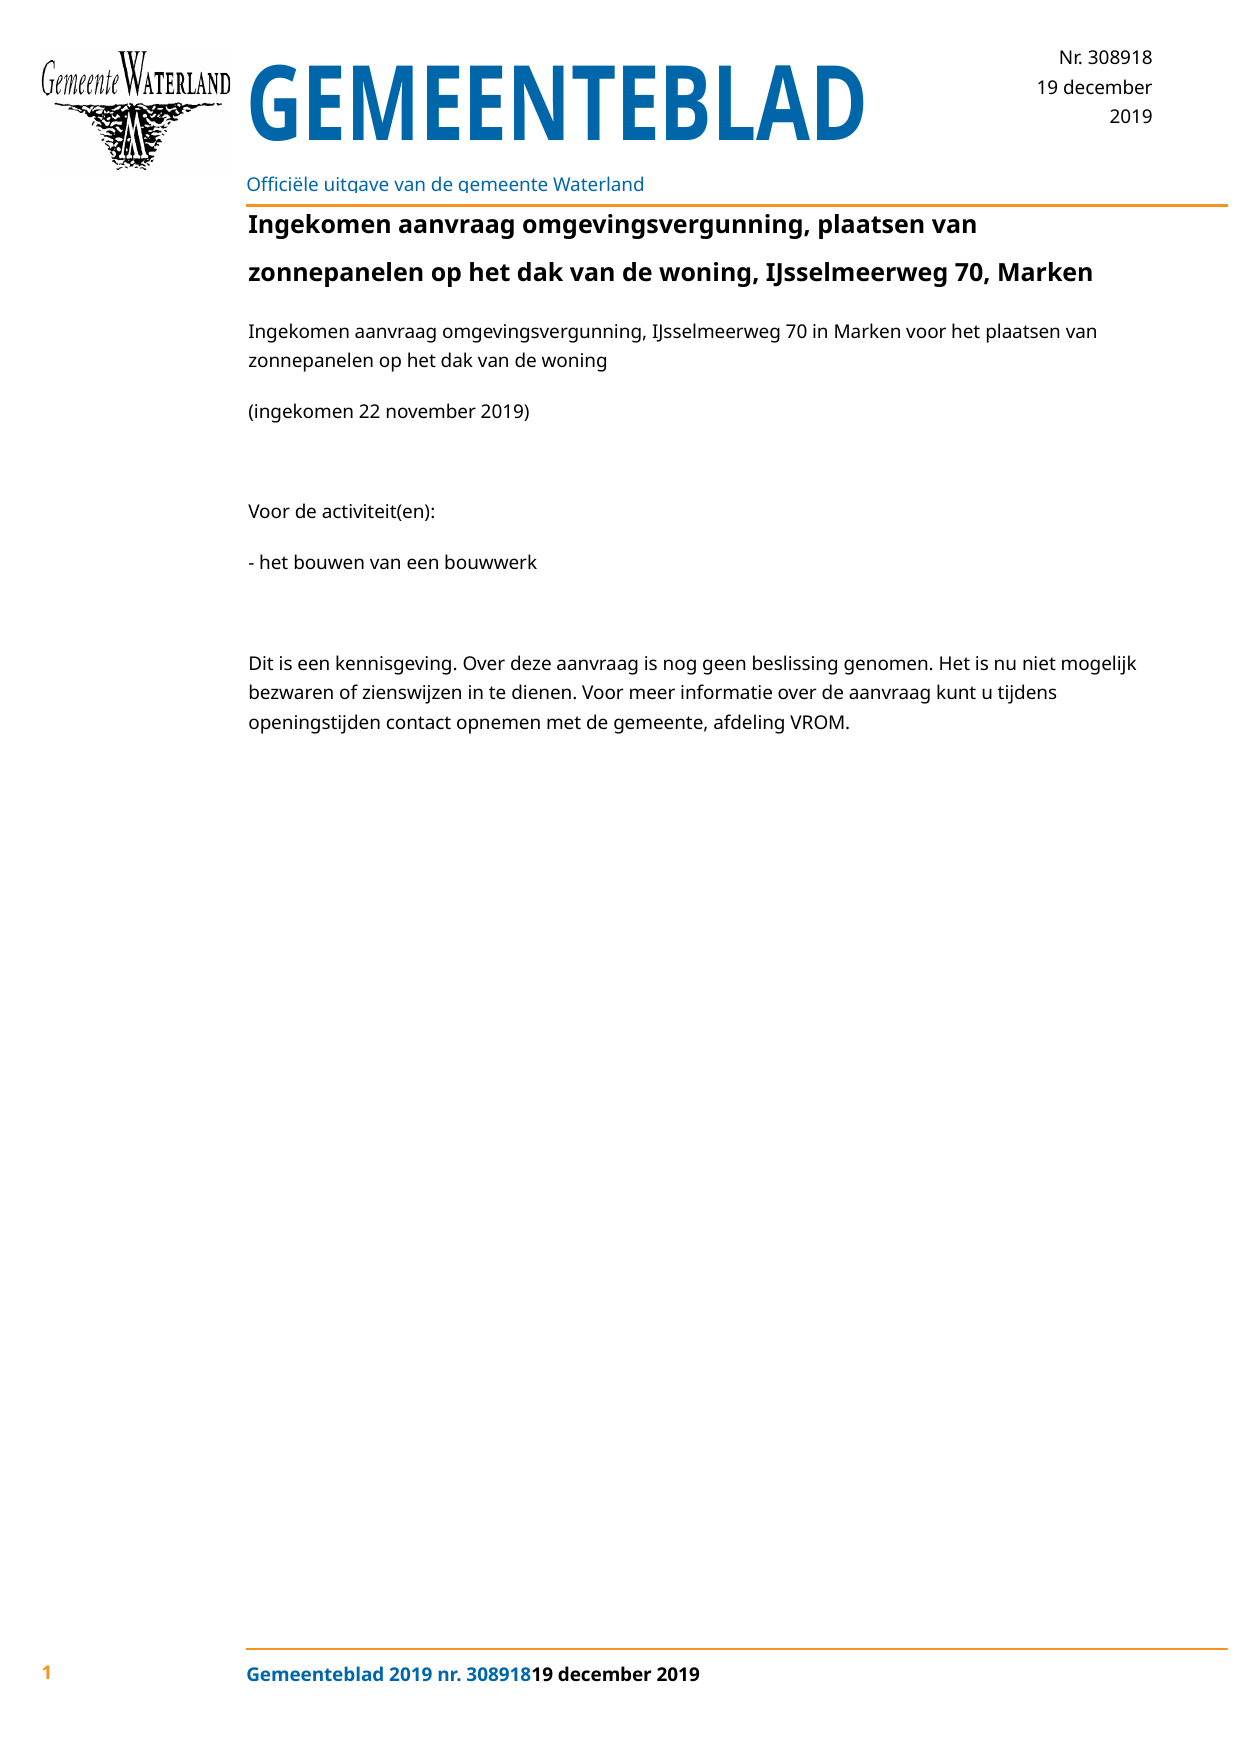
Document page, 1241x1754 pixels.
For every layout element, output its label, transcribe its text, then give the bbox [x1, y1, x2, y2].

text Voor de activiteit(en): [248, 499, 1152, 524]
text Ingekomen aanvraag omgevingsvergunning, IJsselmeerweg 70 in Marken voor het plaatsen van zonnepanelen op het dak van de woning [248, 318, 1152, 373]
picture [41, 47, 231, 172]
text Ingekomen aanvraag omgevingsvergunning, plaatsen van zonnepanelen op het dak van de woning, IJsselmeerweg 70, Marken [248, 207, 1152, 288]
text (ingekomen 22 november 2019) [248, 398, 1152, 424]
text - het bouwen van een bouwwerk [248, 549, 1152, 575]
text Dit is een kennisgeving. Over deze aanvraag is nog geen beslissing genomen. Het is nu niet mogelijk bezwaren of zienswijzen in te dienen. Voor meer informatie over de aanvraag kunt u tijdens openingstijden contact opnemen met de gemeente, afdeling VROM. [248, 650, 1152, 735]
